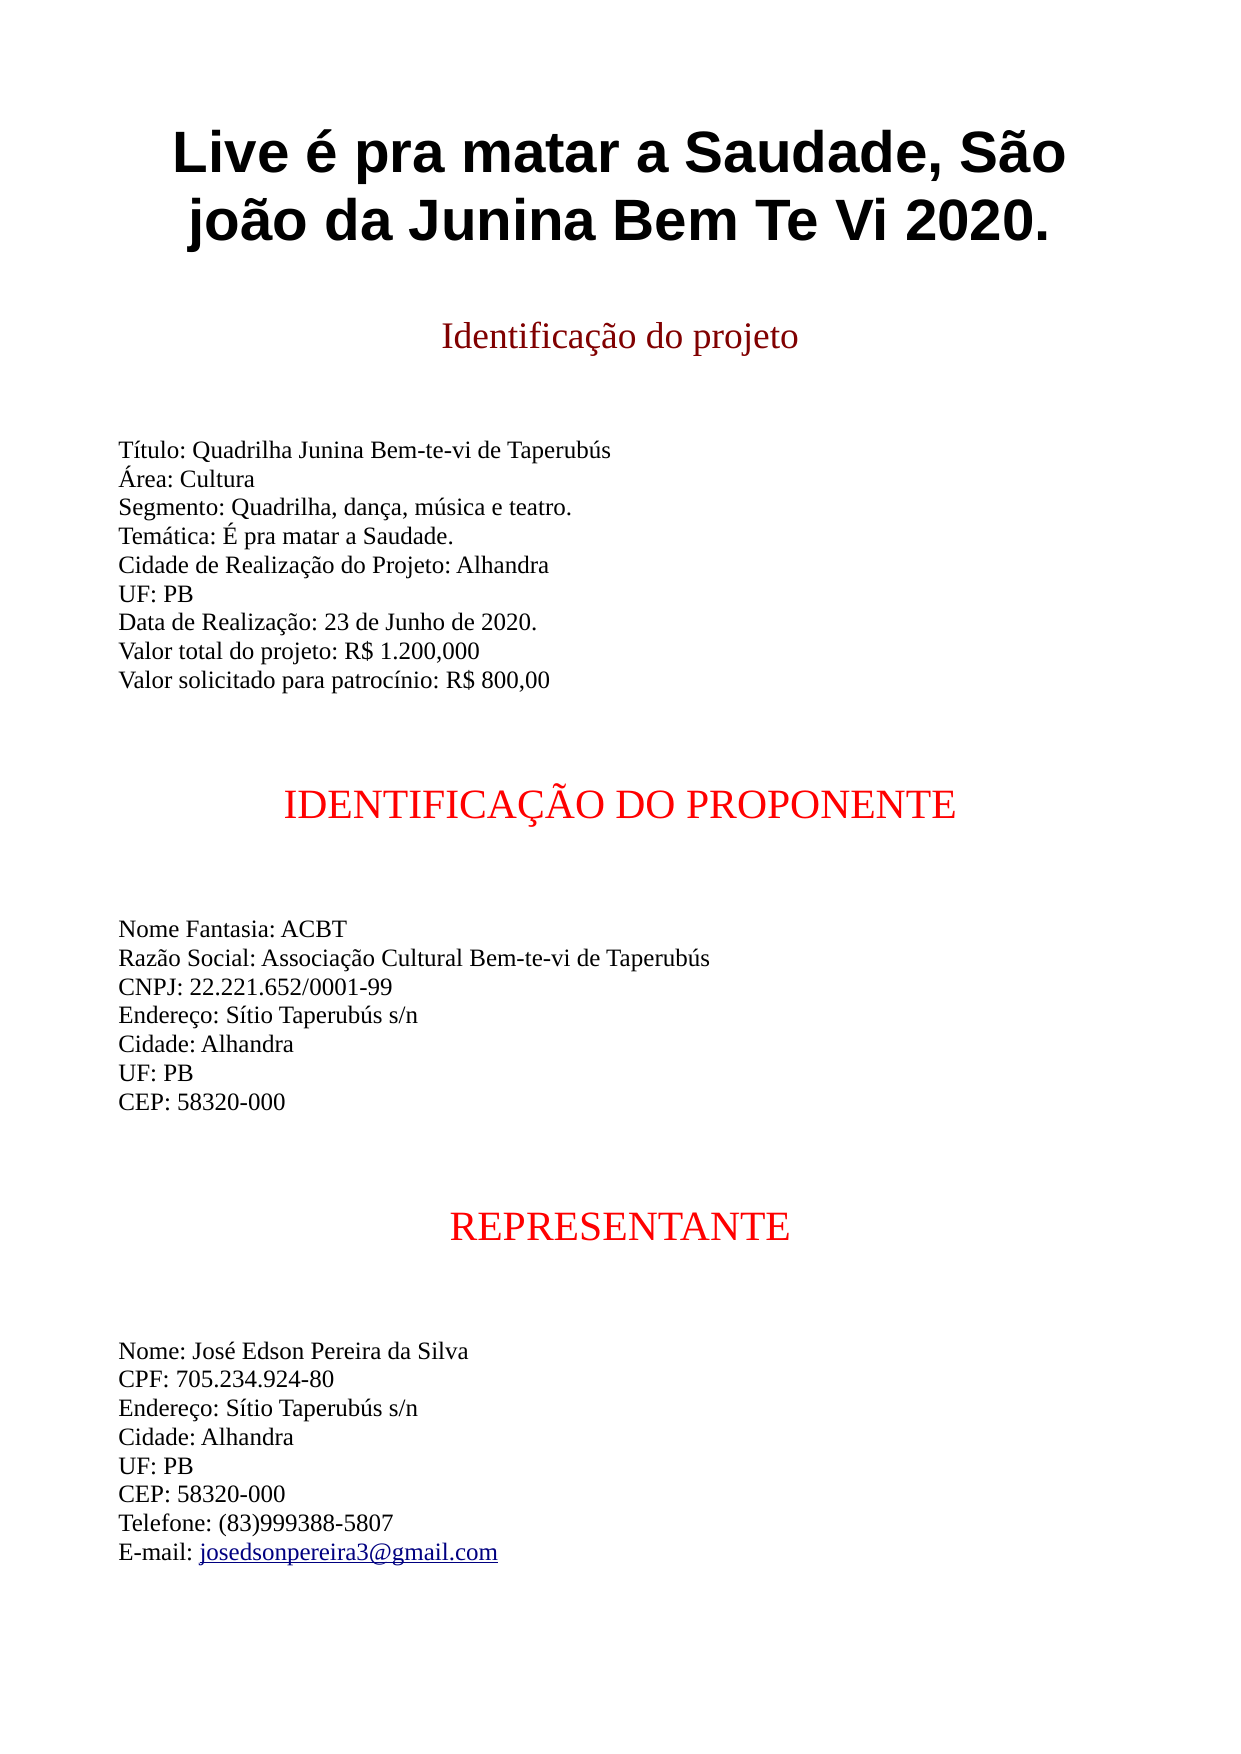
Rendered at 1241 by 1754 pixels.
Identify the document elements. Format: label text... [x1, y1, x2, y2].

text CEP: 58320-000 [118, 1479, 1122, 1508]
text Segmento: Quadrilha, dança, música e teatro. [118, 492, 1122, 521]
text Endereço: Sítio Taperubús s/n [118, 1000, 1122, 1029]
text Telefone: (83)999388-5807 [118, 1508, 1122, 1537]
text Cidade: Alhandra [118, 1422, 1122, 1451]
text UF: PB [118, 1451, 1122, 1479]
text CNPJ: 22.221.652/0001-99 [118, 972, 1122, 1000]
text Data de Realização: 23 de Junho de 2020. [118, 607, 1122, 636]
text Nome Fantasia: ACBT [118, 914, 1122, 943]
text IDENTIFICAÇÃO DO PROPONENTE [118, 780, 1122, 828]
text Nome: José Edson Pereira da Silva [118, 1336, 1122, 1364]
title Live é pra matar a Saudade, São joão da Junina Bem Te Vi 2020. [118, 118, 1122, 252]
text CPF: 705.234.924-80 [118, 1364, 1122, 1393]
text Valor total do projeto: R$ 1.200,000 [118, 636, 1122, 665]
text Temática: É pra matar a Saudade. [118, 521, 1122, 550]
text CEP: 58320-000 [118, 1087, 1122, 1115]
text Área: Cultura [118, 464, 1122, 492]
text Endereço: Sítio Taperubús s/n [118, 1393, 1122, 1422]
text Identificação do projeto [118, 314, 1122, 357]
text UF: PB [118, 579, 1122, 607]
text Cidade: Alhandra [118, 1029, 1122, 1058]
text Razão Social: Associação Cultural Bem-te-vi de Taperubús [118, 943, 1122, 972]
text REPRESENTANTE [118, 1202, 1122, 1249]
text UF: PB [118, 1058, 1122, 1087]
text Título: Quadrilha Junina Bem-te-vi de Taperubús [118, 435, 1122, 464]
text Cidade de Realização do Projeto: Alhandra [118, 550, 1122, 579]
text E-mail: josedsonpereira3@gmail.com [118, 1537, 1122, 1566]
text Valor solicitado para patrocínio: R$ 800,00 [118, 665, 1122, 694]
